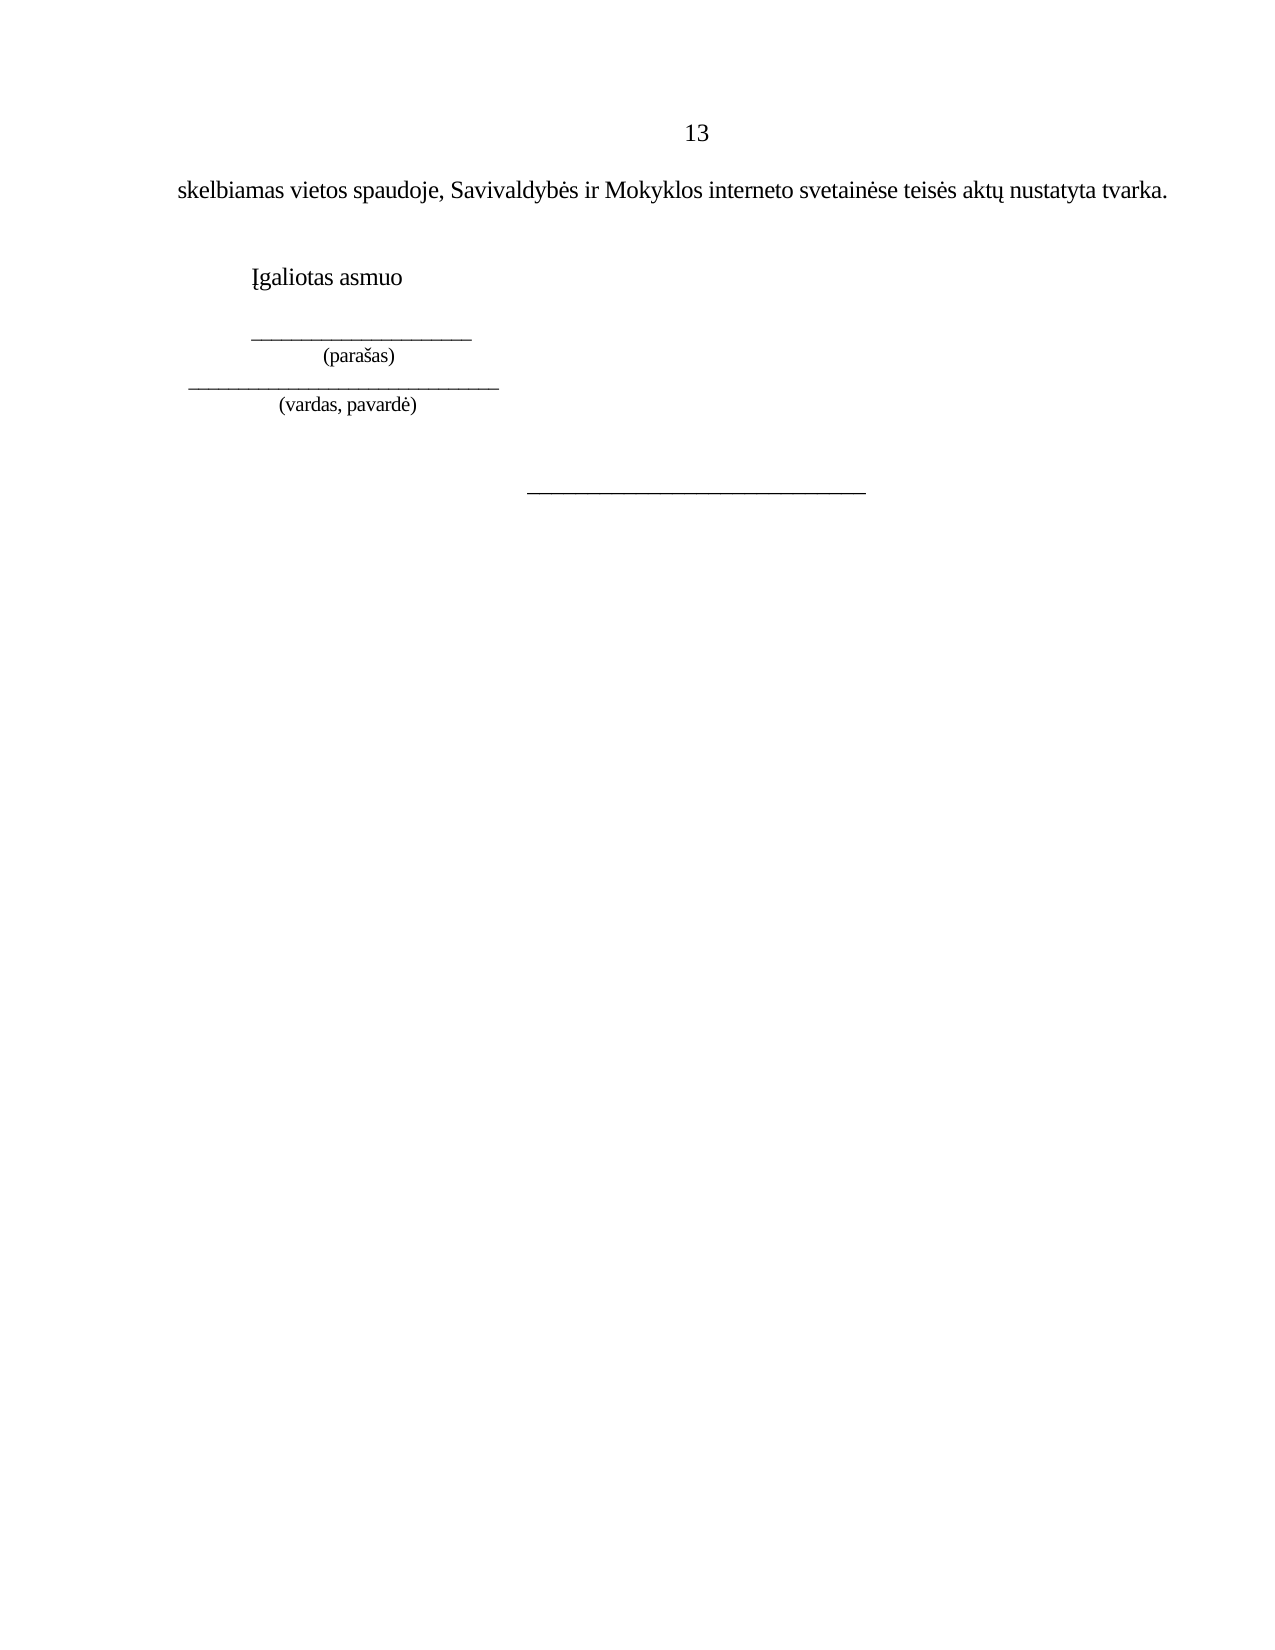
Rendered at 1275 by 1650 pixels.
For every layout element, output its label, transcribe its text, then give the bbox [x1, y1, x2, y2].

text ____________________________ [177, 468, 1216, 497]
text ______________________ [251, 319, 1216, 343]
text skelbiamas vietos spaudoje, Savivaldybės ir Mokyklos interneto svetainėse teisės aktų nustatyta tvarka. [177, 176, 1216, 204]
text (vardas, pavardė) [251, 392, 1216, 416]
text Įgaliotas asmuo [251, 262, 1216, 291]
text _______________________________ [177, 367, 1216, 392]
text (parašas) [251, 343, 1216, 367]
